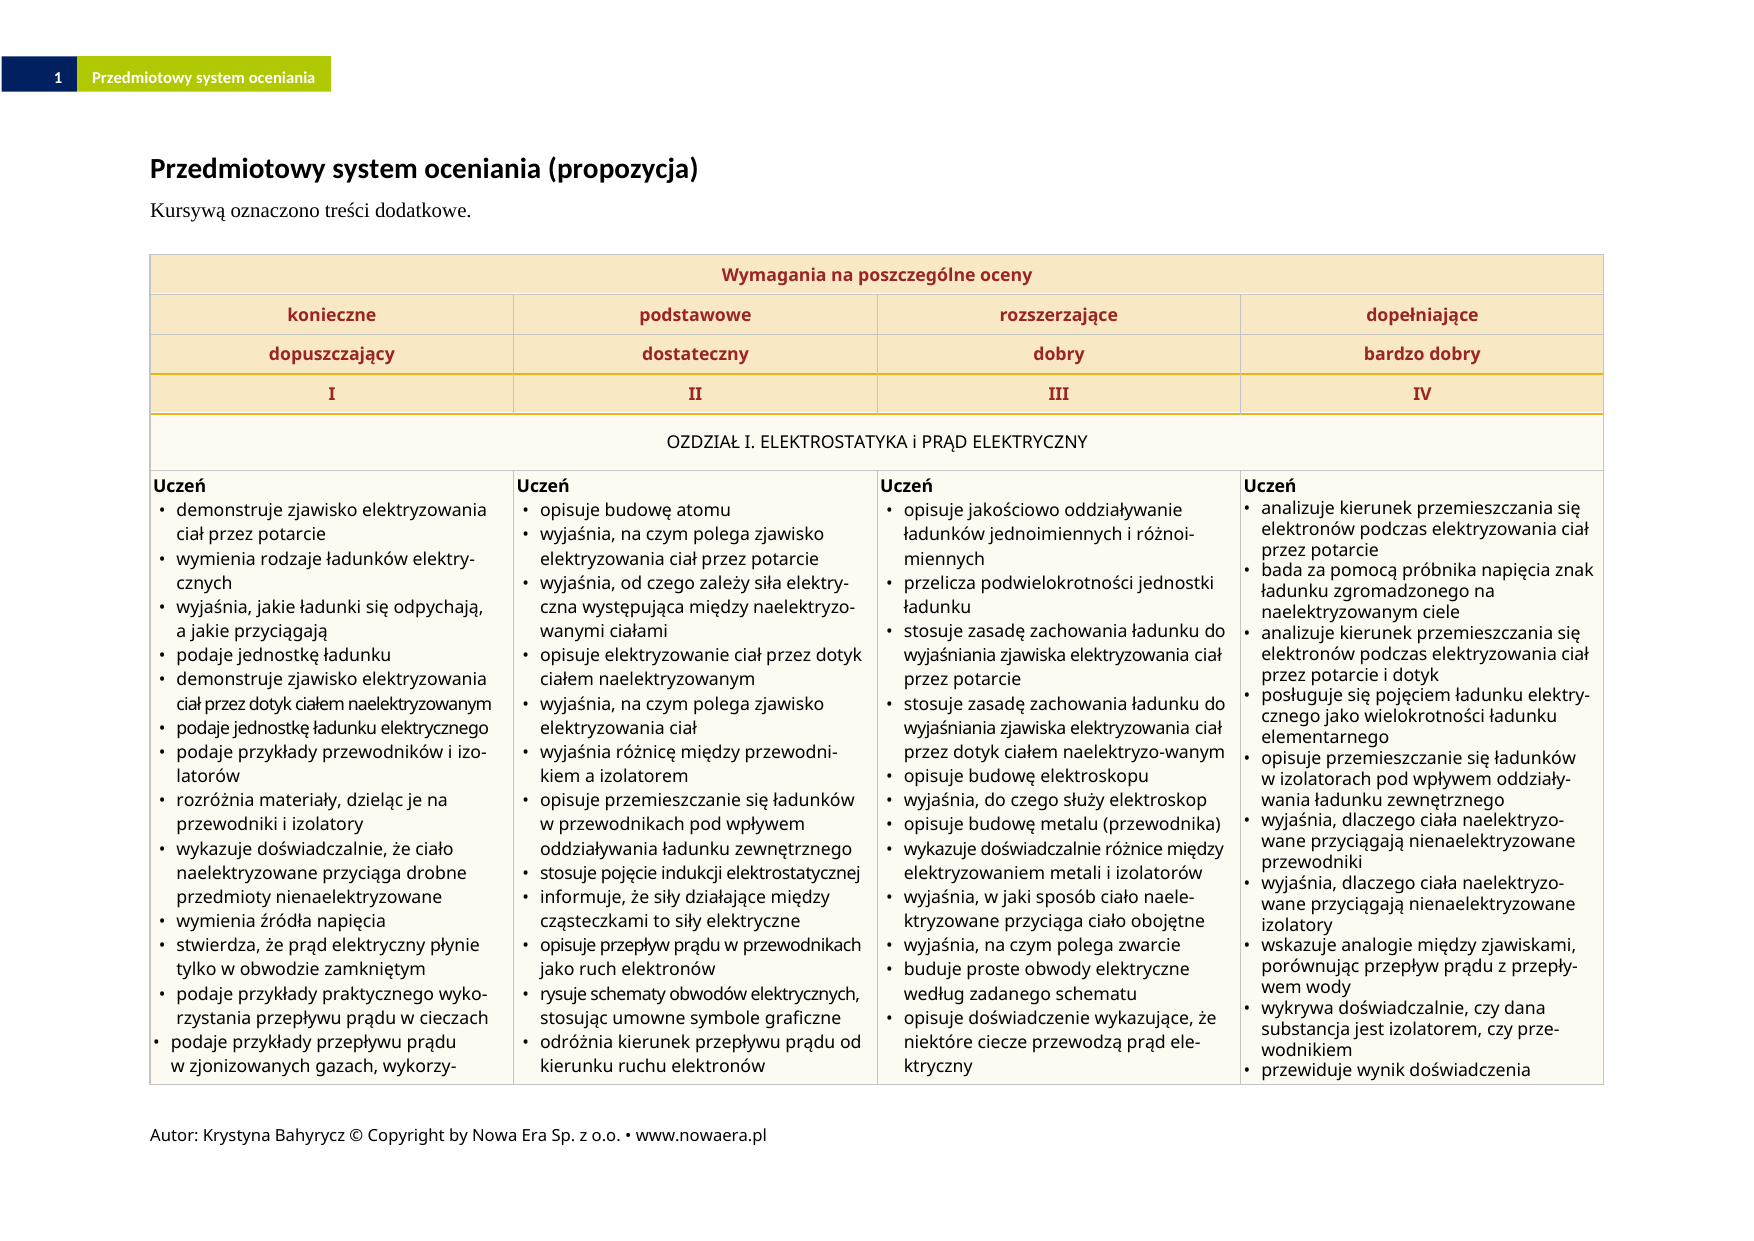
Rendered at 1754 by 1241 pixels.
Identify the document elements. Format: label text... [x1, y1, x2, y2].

table_header Wymagania na poszczególne oceny [151, 255, 1603, 293]
table_cell rozszerzające [878, 295, 1240, 334]
table_cell Uczeń opisuje budowę atomu wyjaśnia, na czym polega zjawisko elektryzowania ciał przez potarcie wyjaśnia, od czego zależy siła elektry-czna występująca między naelektryzo-wanymi ciałami opisuje elektryzowanie ciał przez dotyk ciałem naelektryzowanym wyjaśnia, na czym polega zjawisko elektryzowania ciał wyjaśnia różnicę między przewodni-kiem a izolatorem opisuje przemieszczanie się ładunków w przewodnikach pod wpływem oddziaływania ładunku zewnętrznego stosuje pojęcie indukcji elektrostatycznej informuje, że siły działające między cząsteczkami to siły elektryczne opisuje przepływ prądu w przewodnikach jako ruch elektronów rysuje schematy obwodów elektrycznych, stosując umowne symbole graficzne odróżnia kierunek przepływu prądu od kierunku ruchu elektronów wyjaśnia, jak powstaje jon dodatni, a jak – jon ujemny wyjaśnia, na czym polega przepływ prądu elektrycznego w cieczach wyjaśnia, na czym polega jonizacja powietrza wyjaśnia, na czym polega przepływ prądu elektrycznego w gazach definiuje napięcie elektryczne definiuje natężenie prądu elektrycznego posługuje się pojęciem mocy do obliczania pracy wykonanej (przez urządzenie) oblicza koszt zużytej energii elektrycznej porównuje pracę wykonaną w tym samym czasie przez urządzenia o różnej mocy określa dokładność mierników elektry-cznych (woltomierza i amperomierza) mierzy napięcie elektryczne i natężenie prądu, elektrycznego, włączając odpowiednio mierniki do obwodu podaje niepewność pomiaru napięcia elektrycznego i natężenia prądu elektrycznego wyjaśnia, jakie napięcie elektryczne uzyskujemy, gdy baterie połączymy szeregowo [514, 471, 877, 1084]
table_cell bardzo dobry [1241, 335, 1603, 373]
table_cell I [151, 375, 513, 412]
table_cell dopełniające [1241, 295, 1603, 334]
table_cell OZDZIAŁ I. ELEKTROSTATYKA i PRĄD ELEKTRYCZNY [151, 415, 1603, 469]
table_cell Uczeń demonstruje zjawisko elektryzowania ciał przez potarcie wymienia rodzaje ładunków elektry-cznych wyjaśnia, jakie ładunki się odpychają, a jakie przyciągają podaje jednostkę ładunku demonstruje zjawisko elektryzowania ciał przez dotyk ciałem naelektryzowanym podaje jednostkę ładunku elektrycznego podaje przykłady przewodników i izo-latorów rozróżnia materiały, dzieląc je na przewodniki i izolatory wykazuje doświadczalnie, że ciało naelektryzowane przyciąga drobne przedmioty nienaelektryzowane wymienia źródła napięcia stwierdza, że prąd elektryczny płynie tylko w obwodzie zamkniętym podaje przykłady praktycznego wyko-rzystania przepływu prądu w cieczach podaje przykłady przepływu prądu w zjonizowanych gazach, wykorzy- [151, 471, 513, 1084]
table_cell podstawowe [514, 295, 877, 334]
table_cell konieczne [151, 295, 513, 334]
table_cell dopuszczający [151, 335, 513, 373]
table_cell dostateczny [514, 335, 877, 373]
text Kursywą oznaczono treści dodatkowe. [150, 198, 1604, 222]
subtitle Przedmiotowy system oceniania (propozycja) [150, 150, 1604, 186]
table_cell IV [1241, 375, 1603, 412]
table_cell III [878, 375, 1240, 412]
table_cell Uczeń opisuje jakościowo oddziaływanie ładunków jednoimiennych i różnoi-miennych przelicza podwielokrotności jednostki ładunku stosuje zasadę zachowania ładunku do wyjaśniania zjawiska elektryzowania ciał przez potarcie stosuje zasadę zachowania ładunku do wyjaśniania zjawiska elektryzowania ciał przez dotyk ciałem naelektryzo-wanym opisuje budowę elektroskopu wyjaśnia, do czego służy elektroskop opisuje budowę metalu (przewodnika) wykazuje doświadczalnie różnice między elektryzowaniem metali i izolatorów wyjaśnia, w jaki sposób ciało naele-ktryzowane przyciąga ciało obojętne wyjaśnia, na czym polega zwarcie buduje proste obwody elektryczne według zadanego schematu opisuje doświadczenie wykazujące, że niektóre ciecze przewodzą prąd ele-ktryczny wyjaśnia, do czego służy piorunochron posługuje się pojęciem napięcia ele-ktrycznego jako wielkości określającej ilość energii potrzebnej do przeniesienia jednostkowego ładunku w obwodzie przelicza wielokrotności i podwielokro-tności jednostek napięcia elektrycznego i natężenia prądu elektrycznego przelicza wielokrotności i podwielokro-tności jednostek pracy i mocy przelicza dżule na kilowatogodziny, a kilowatogodziny na dżule stosuje do obliczeń związki między pracą i mocą prądu elektrycznego rozwiązuje proste zadania, wykorzy-stując wzory na pracę i moc prądu elektrycznego rysuje schemat obwodu służącego do pomiaru napięcia elektrycznego i natężenia prądu elektrycznego montuje obwód elektryczny według podanego schematu stosuje do pomiarów miernik uniwersalny oblicza moc żarówki na podstawie pomiarów rysuje schemat szeregowego połącze-nia odbiorników energii elektrycznej rysuje schemat równoległego połącze-nia odbiorników energii elektrycznej [878, 471, 1240, 1084]
table_cell dobry [878, 335, 1240, 373]
table_cell Uczeń analizuje kierunek przemieszczania się elektronów podczas elektryzowania ciał przez potarcie bada za pomocą próbnika napięcia znak ładunku zgromadzonego na naelektryzowanym ciele analizuje kierunek przemieszczania się elektronów podczas elektryzowania ciał przez potarcie i dotyk posługuje się pojęciem ładunku elektry-cznego jako wielokrotności ładunku elementarnego opisuje przemieszczanie się ładunków w izolatorach pod wpływem oddziały-wania ładunku zewnętrznego wyjaśnia, dlaczego ciała naelektryzo-wane przyciągają nienaelektryzowane przewodniki wyjaśnia, dlaczego ciała naelektryzo-wane przyciągają nienaelektryzowane izolatory wskazuje analogie między zjawiskami, porównując przepływ prądu z przepły-wem wody wykrywa doświadczalnie, czy dana substancja jest izolatorem, czy prze-wodnikiem przewiduje wynik doświadczenia [1241, 471, 1603, 1084]
table_cell II [514, 375, 877, 412]
